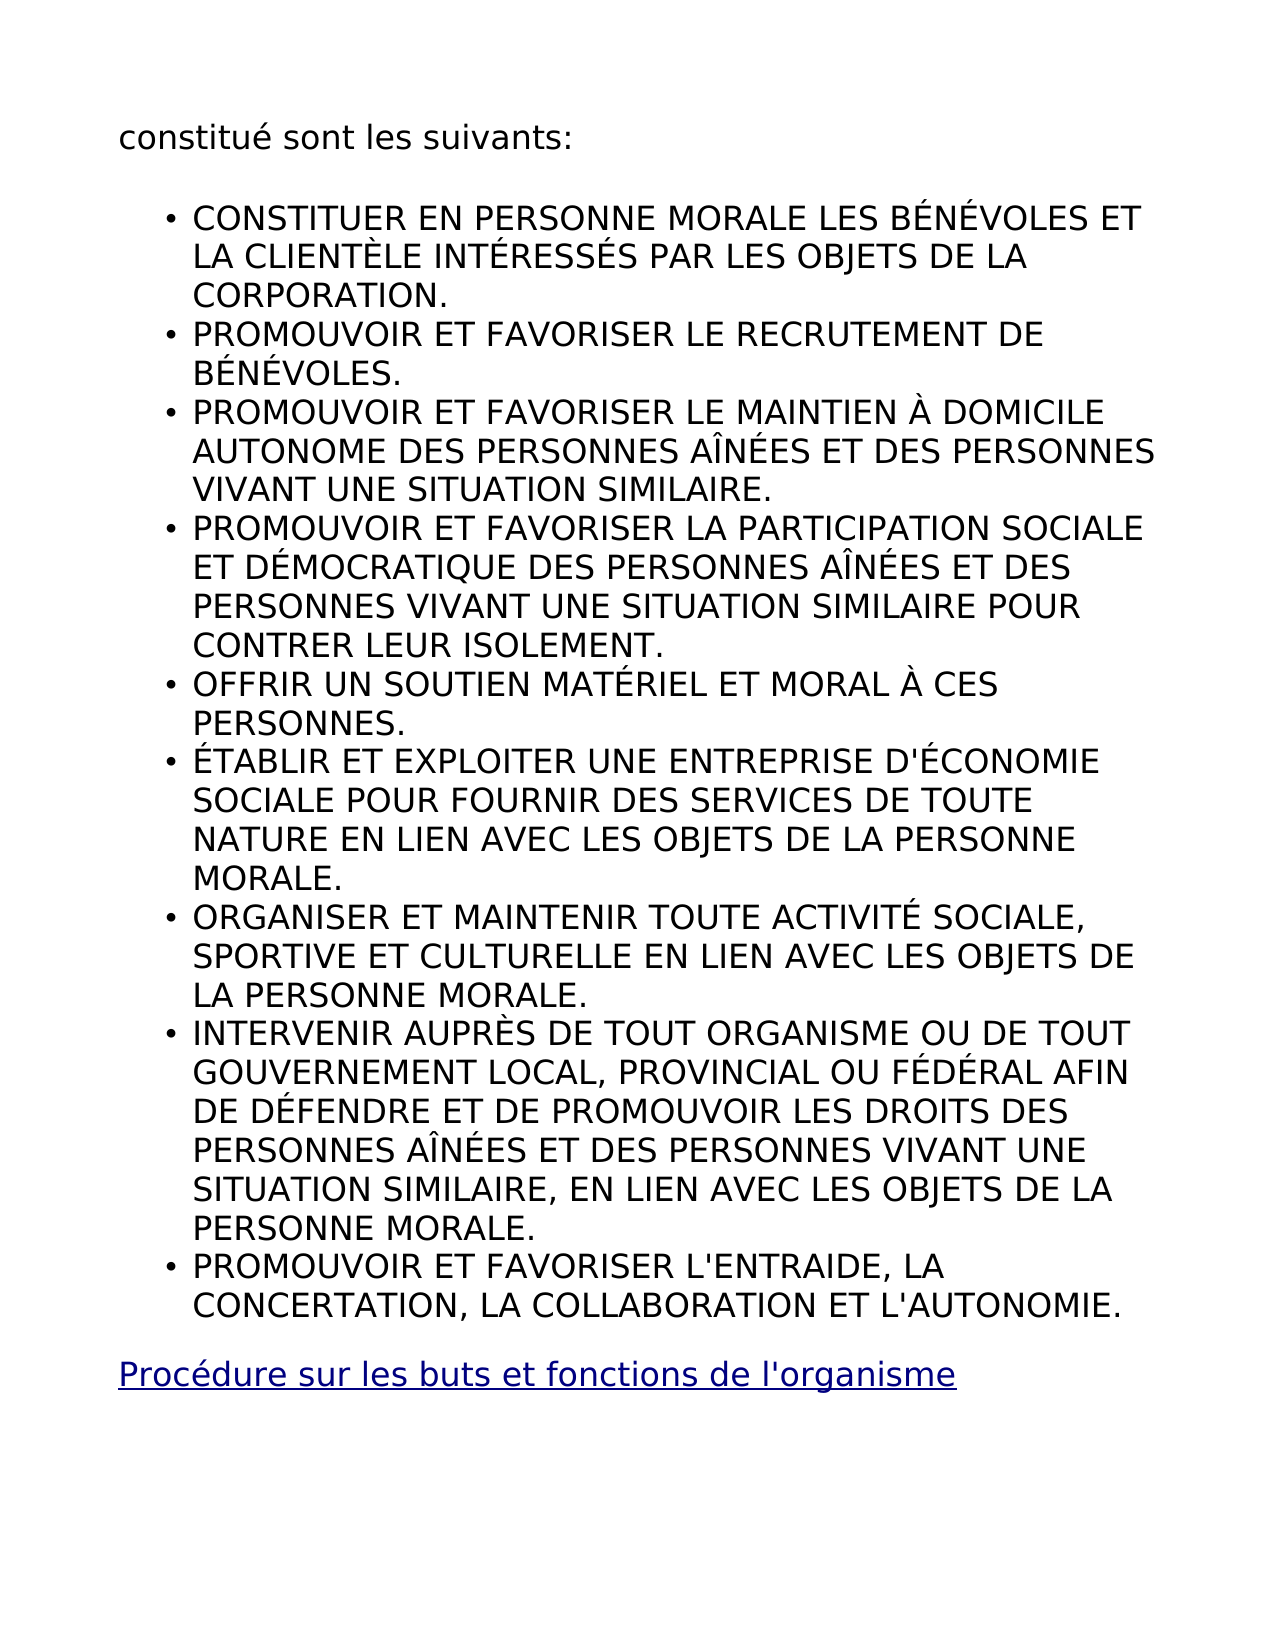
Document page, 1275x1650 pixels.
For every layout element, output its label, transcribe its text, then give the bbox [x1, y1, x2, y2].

list PROMOUVOIR ET FAVORISER L'ENTRAIDE, LA CONCERTATION, LA COLLABORATION ET L'AUTONOMIE. [177, 1248, 1157, 1326]
list PROMOUVOIR ET FAVORISER LA PARTICIPATION SOCIALE ET DÉMOCRATIQUE DES PERSONNES AÎNÉES ET DES PERSONNES VIVANT UNE SITUATION SIMILAIRE POUR CONTRER LEUR ISOLEMENT. [177, 510, 1157, 665]
list PROMOUVOIR ET FAVORISER LE RECRUTEMENT DE BÉNÉVOLES. [177, 316, 1157, 393]
list INTERVENIR AUPRÈS DE TOUT ORGANISME OU DE TOUT GOUVERNEMENT LOCAL, PROVINCIAL OU FÉDÉRAL AFIN DE DÉFENDRE ET DE PROMOUVOIR LES DROITS DES PERSONNES AÎNÉES ET DES PERSONNES VIVANT UNE SITUATION SIMILAIRE, EN LIEN AVEC LES OBJETS DE LA PERSONNE MORALE. [177, 1015, 1157, 1248]
list ORGANISER ET MAINTENIR TOUTE ACTIVITÉ SOCIALE, SPORTIVE ET CULTURELLE EN LIEN AVEC LES OBJETS DE LA PERSONNE MORALE. [177, 898, 1157, 1015]
text constitué sont les suivants: [118, 118, 1157, 157]
list OFFRIR UN SOUTIEN MATÉRIEL ET MORAL À CES PERSONNES. [177, 665, 1157, 743]
list ÉTABLIR ET EXPLOITER UNE ENTREPRISE D'ÉCONOMIE SOCIALE POUR FOURNIR DES SERVICES DE TOUTE NATURE EN LIEN AVEC LES OBJETS DE LA PERSONNE MORALE. [177, 743, 1157, 898]
list PROMOUVOIR ET FAVORISER LE MAINTIEN À DOMICILE AUTONOME DES PERSONNES AÎNÉES ET DES PERSONNES VIVANT UNE SITUATION SIMILAIRE. [177, 393, 1157, 510]
list CONSTITUER EN PERSONNE MORALE LES BÉNÉVOLES ET LA CLIENTÈLE INTÉRESSÉS PAR LES OBJETS DE LA CORPORATION. [177, 199, 1157, 316]
text Procédure sur les buts et fonctions de l'organisme [118, 1355, 1157, 1394]
